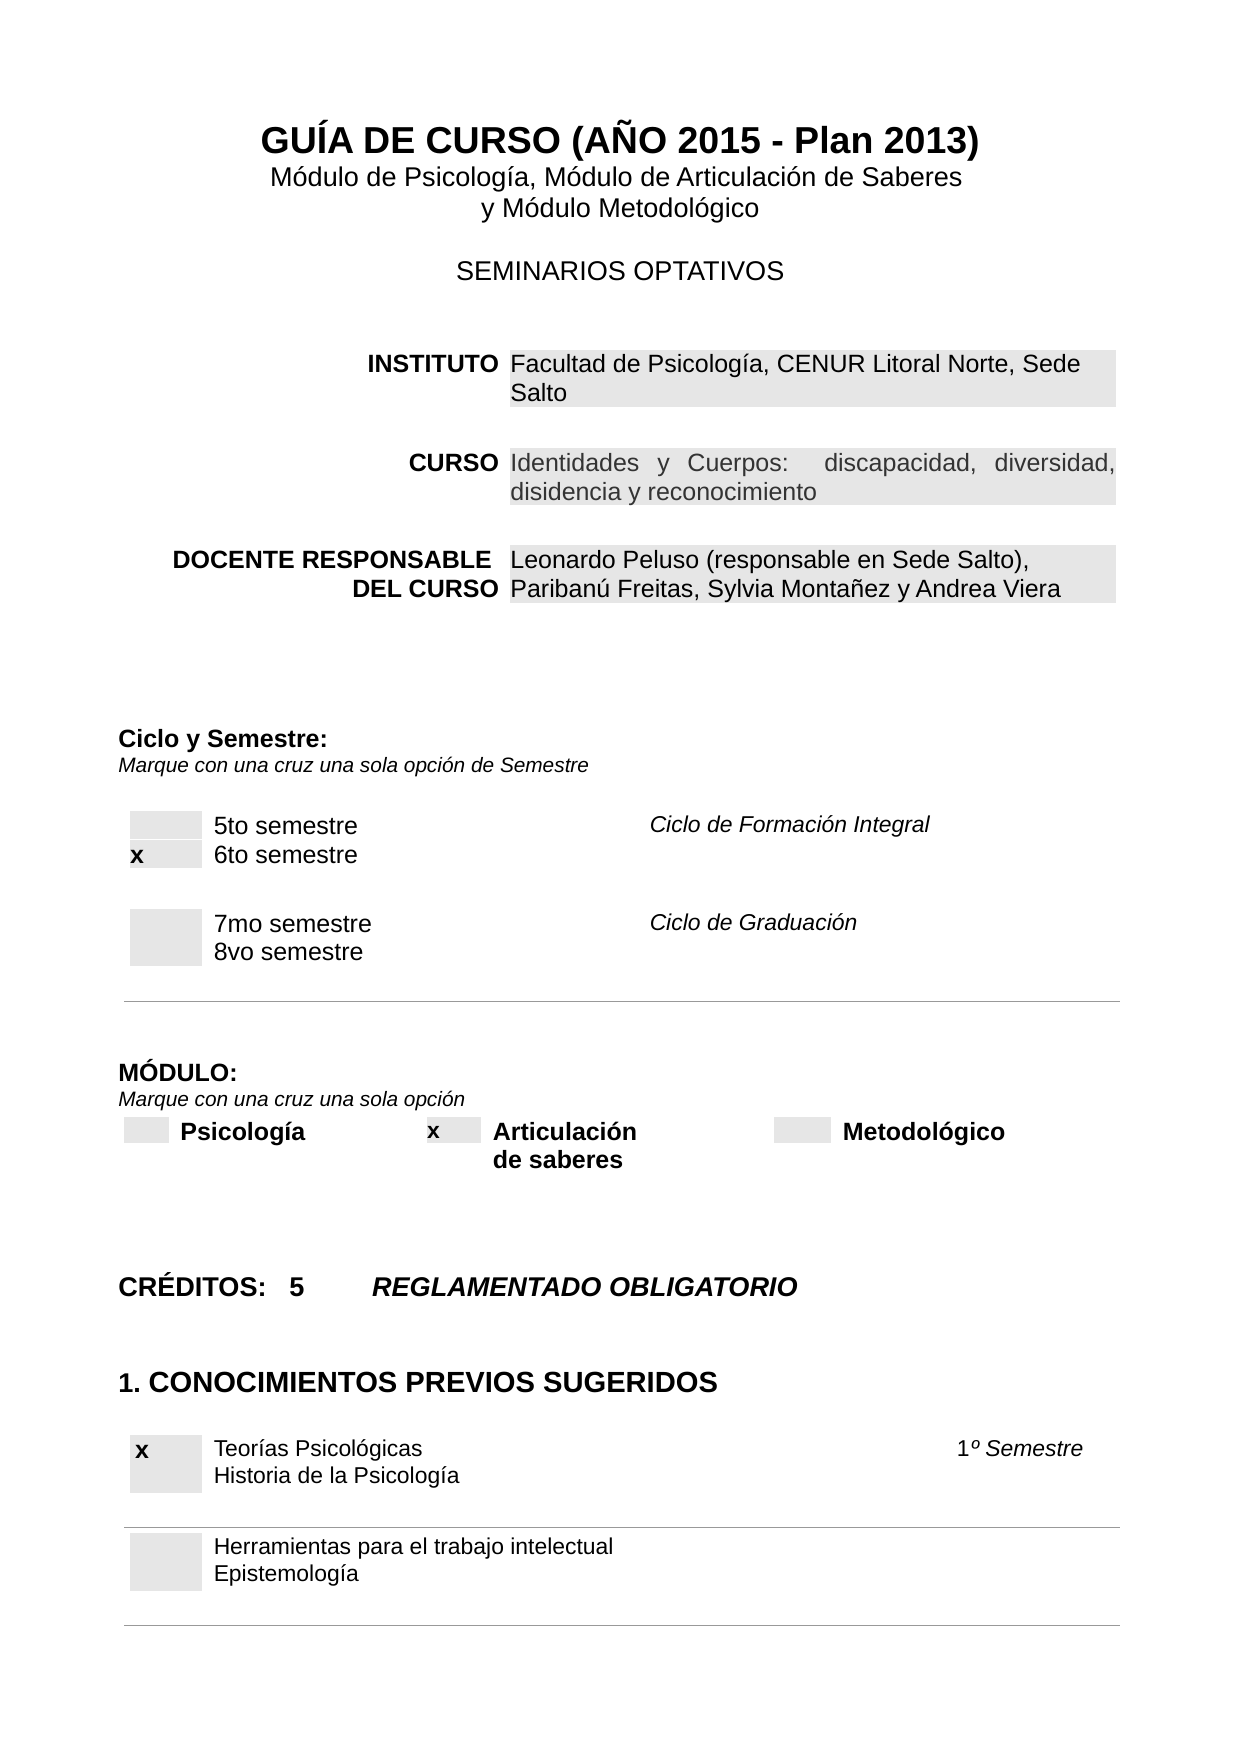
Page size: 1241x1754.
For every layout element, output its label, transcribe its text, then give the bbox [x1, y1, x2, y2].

text CRÉDITOS: 5 REGLAMENTADO OBLIGATORIO [118, 1271, 1122, 1302]
text y Módulo Metodológico [118, 192, 1122, 224]
table_header [118, 1111, 174, 1208]
table_header [690, 1111, 768, 1208]
table_cell 7mo semestre 8vo semestre [208, 903, 644, 1001]
table_cell [124, 903, 208, 1001]
table_header x [124, 1430, 208, 1527]
table_cell Leonardo Peluso (responsable en Sede Salto), Paribanú Freitas, Sylvia Montañez y Andrea Viera [505, 540, 1122, 637]
table_header [124, 1528, 208, 1625]
table_header Metodológico [837, 1111, 1051, 1208]
table_header [337, 1111, 421, 1208]
table_header x [124, 805, 208, 903]
table_header x [421, 1111, 487, 1208]
text Ciclo y Semestre: Marque con una cruz una sola opción de Semestre [118, 724, 1122, 776]
text SEMINARIOS OPTATIVOS [118, 224, 1122, 286]
table_header Articulación de saberes [487, 1111, 690, 1208]
table_header Herramientas para el trabajo intelectual Epistemología [208, 1528, 1120, 1625]
table_header Teorías Psicológicas 1º Semestre Historia de la Psicología [208, 1430, 1120, 1527]
text MÓDULO: [118, 1058, 1122, 1087]
table_cell Identidades y Cuerpos: discapacidad, diversidad, disidencia y reconocimiento [505, 442, 1122, 540]
table_header Psicología [174, 1111, 337, 1208]
table_cell Ciclo de Graduación [644, 903, 1120, 1001]
table_cell DOCENTE RESPONSABLE DEL CURSO [118, 540, 504, 637]
table_header Ciclo de Formación Integral [644, 805, 1120, 903]
table_header Facultad de Psicología, CENUR Litoral Norte, Sede Salto [505, 344, 1122, 442]
text Marque con una cruz una sola opción [118, 1087, 1122, 1111]
text Módulo de Psicología, Módulo de Articulación de Saberes [118, 161, 1122, 192]
text 1. CONOCIMIENTOS PREVIOS SUGERIDOS [118, 1365, 1122, 1398]
table_cell CURSO [118, 442, 504, 540]
table_header INSTITUTO [118, 344, 504, 442]
text GUÍA DE CURSO (AÑO 2015 - Plan 2013) [118, 118, 1122, 161]
table_header 5to semestre 6to semestre [208, 805, 644, 903]
table_header [768, 1111, 837, 1208]
